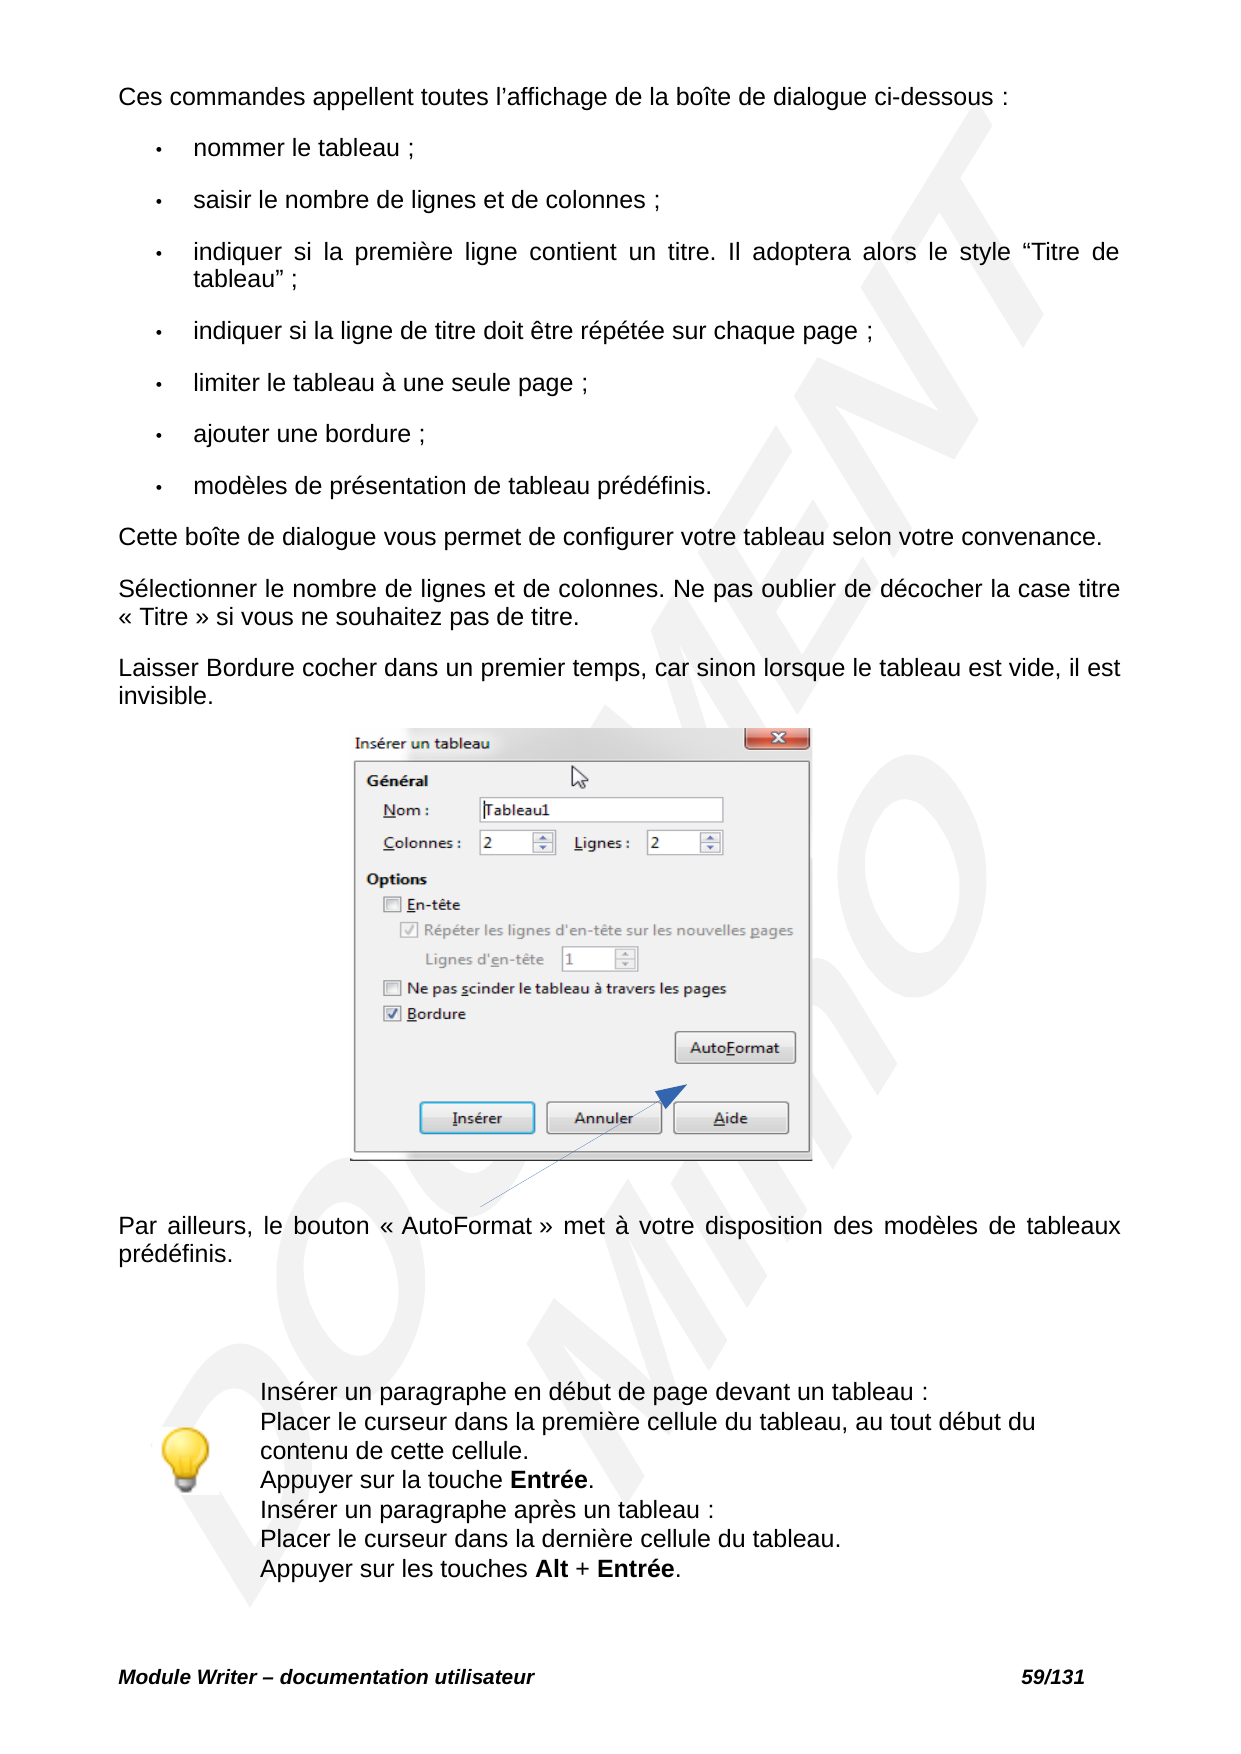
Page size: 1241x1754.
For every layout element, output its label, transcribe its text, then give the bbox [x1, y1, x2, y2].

table_header [118, 1371, 254, 1494]
text Ces commandes appellent toutes l’affichage de la boîte de dialogue ci-dessous : [118, 83, 1122, 111]
text Laisser Bordure cocher dans un premier temps, car sinon lorsque le tableau est vide, il est invisible. [118, 654, 1122, 710]
list modèles de présentation de tableau prédéfinis. [156, 472, 1122, 499]
picture [152, 1427, 220, 1495]
list nommer le tableau ; [156, 134, 1122, 162]
text Par ailleurs, le bouton « AutoFormat » met à votre disposition des modèles de tableaux prédéfinis. [118, 1212, 1122, 1268]
table_header Insérer un paragraphe en début de page devant un tableau : Placer le curseur dans la première cellule du tableau, au tout début du contenu de cette cellule. Appuyer sur la touche Entrée. Insérer un paragraphe après un tableau : Placer le curseur dans la dernière cellule du tableau. Appuyer sur les touches Alt + Entrée. [254, 1371, 1123, 1589]
list saisir le nombre de lignes et de colonnes ; [156, 186, 1122, 214]
list indiquer si la première ligne contient un titre. Il adoptera alors le style “Titre de tableau” ; [156, 237, 1122, 293]
list limiter le tableau à une seule page ; [156, 368, 1122, 396]
text Cette boîte de dialogue vous permet de configurer votre tableau selon votre convenance. [118, 523, 1122, 551]
table_header [118, 1495, 254, 1589]
text Sélectionner le nombre de lignes et de colonnes. Ne pas oublier de décocher la case titre « Titre » si vous ne souhaitez pas de titre. [118, 575, 1122, 631]
list indiquer si la ligne de titre doit être répétée sur chaque page ; [156, 317, 1122, 345]
picture [350, 728, 813, 1161]
list ajouter une bordure ; [156, 420, 1122, 448]
